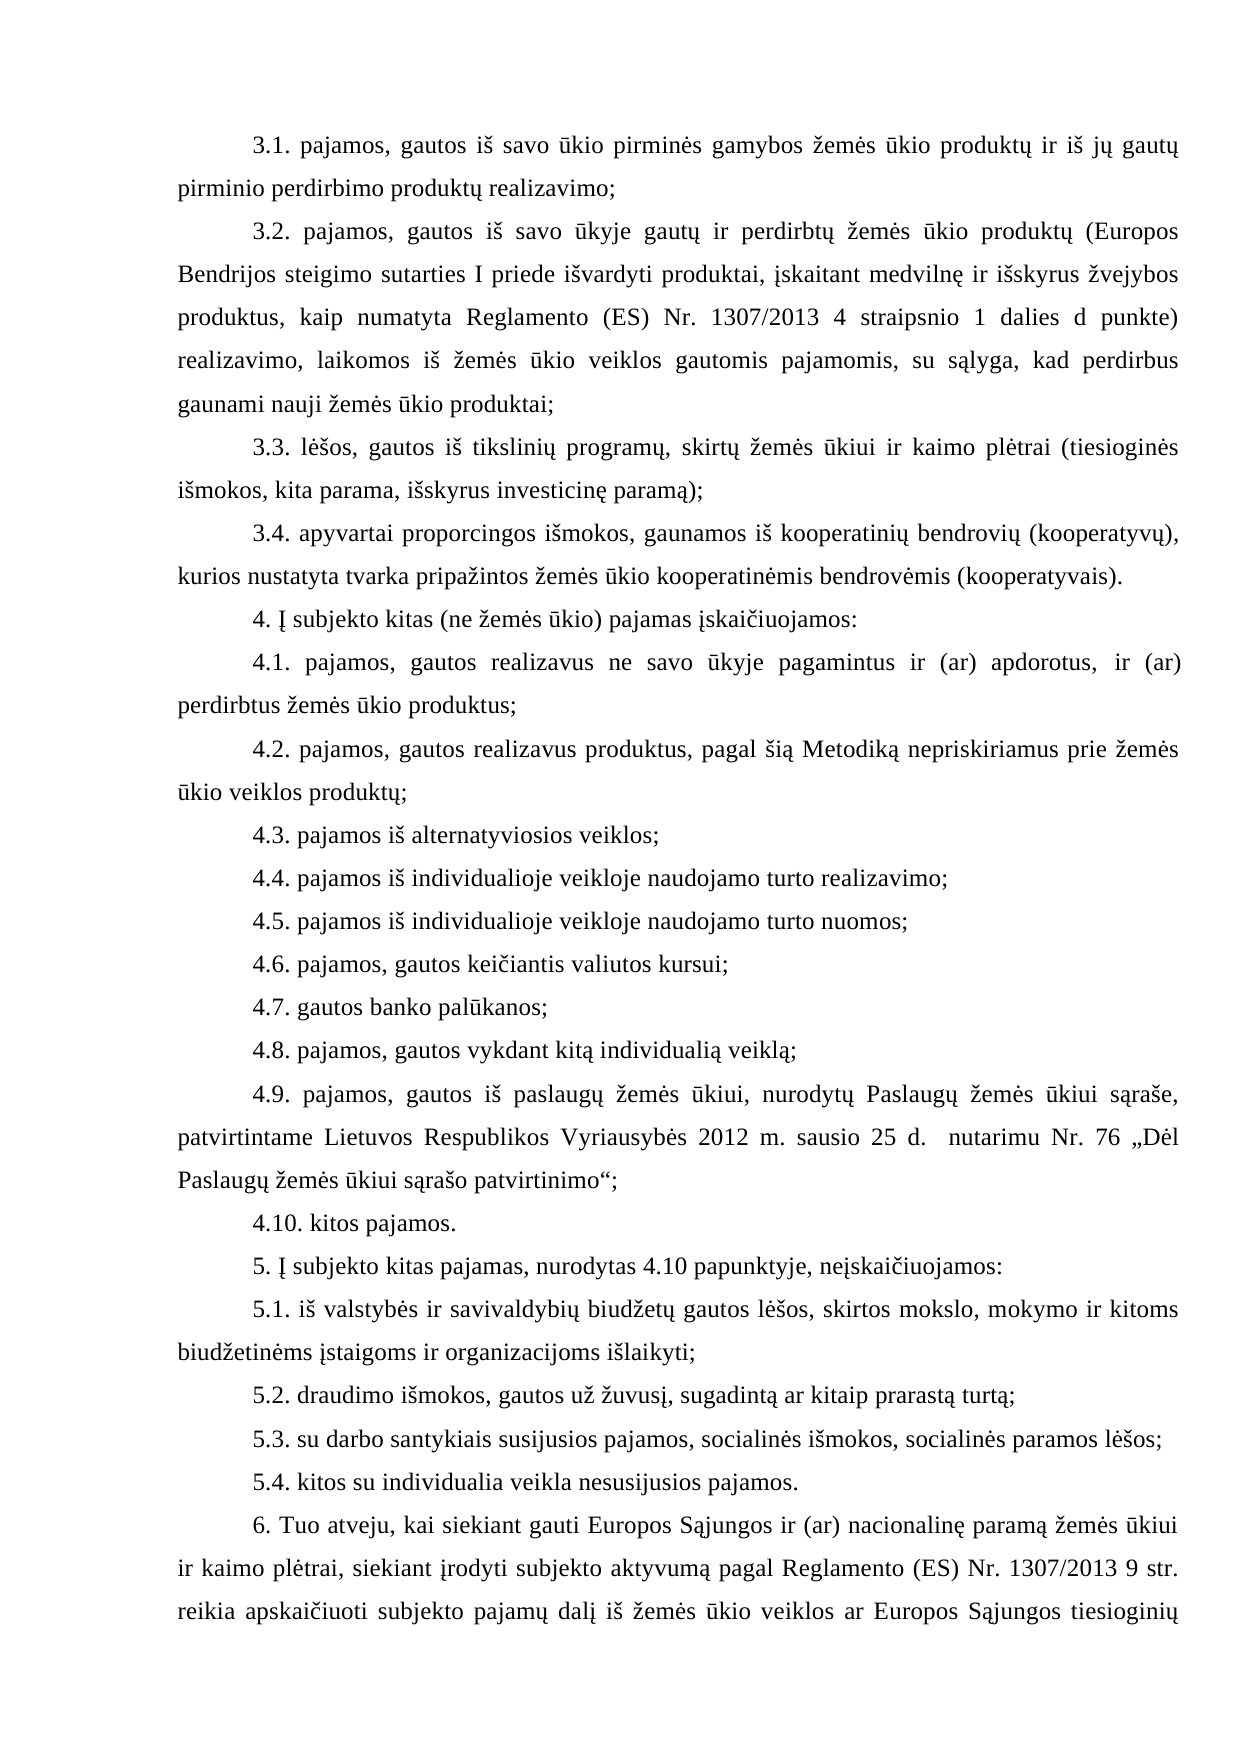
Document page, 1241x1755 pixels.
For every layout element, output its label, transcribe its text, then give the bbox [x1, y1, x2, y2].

text 4.1. pajamos, gautos realizavus ne savo ūkyje pagamintus ir (ar) apdorotus, ir (ar) perdirbtus žemės ūkio produktus; [177, 647, 1181, 719]
text 5.4. kitos su individualia veikla nesusijusios pajamos. [177, 1467, 1181, 1496]
text 3.1. pajamos, gautos iš savo ūkio pirminės gamybos žemės ūkio produktų ir iš jų gautų pirminio perdirbimo produktų realizavimo; [177, 130, 1181, 202]
text 4.9. pajamos, gautos iš paslaugų žemės ūkiui, nurodytų Paslaugų žemės ūkiui sąraše, patvirtintame Lietuvos Respublikos Vyriausybės 2012 m. sausio 25 d. nutarimu Nr. 76 „Dėl Paslaugų žemės ūkiui sąrašo patvirtinimo“; [177, 1079, 1181, 1194]
text 5.2. draudimo išmokos, gautos už žuvusį, sugadintą ar kitaip prarastą turtą; [177, 1381, 1181, 1409]
text 3.2. pajamos, gautos iš savo ūkyje gautų ir perdirbtų žemės ūkio produktų (Europos Bendrijos steigimo sutarties I priede išvardyti produktai, įskaitant medvilnę ir išskyrus žvejybos produktus, kaip numatyta Reglamento (ES) Nr. 1307/2013 4 straipsnio 1 dalies d punkte) realizavimo, laikomos iš žemės ūkio veiklos gautomis pajamomis, su sąlyga, kad perdirbus gaunami nauji žemės ūkio produktai; [177, 216, 1181, 417]
text 4.7. gautos banko palūkanos; [177, 992, 1181, 1021]
text 6. Tuo atveju, kai siekiant gauti Europos Sąjungos ir (ar) nacionalinę paramą žemės ūkiui ir kaimo plėtrai, siekiant įrodyti subjekto aktyvumą pagal Reglamento (ES) Nr. 1307/2013 9 str. reikia apskaičiuoti subjekto pajamų dalį iš žemės ūkio veiklos ar Europos Sąjungos tiesioginių [177, 1510, 1181, 1625]
text 4.8. pajamos, gautos vykdant kitą individualią veiklą; [177, 1036, 1181, 1064]
text 5. Į subjekto kitas pajamas, nurodytas 4.10 papunktyje, neįskaičiuojamos: [177, 1251, 1181, 1280]
text 5.3. su darbo santykiais susijusios pajamos, socialinės išmokos, socialinės paramos lėšos; [177, 1424, 1181, 1452]
text 3.4. apyvartai proporcingos išmokos, gaunamos iš kooperatinių bendrovių (kooperatyvų), kurios nustatyta tvarka pripažintos žemės ūkio kooperatinėmis bendrovėmis (kooperatyvais). [177, 518, 1181, 590]
text 4. Į subjekto kitas (ne žemės ūkio) pajamas įskaičiuojamos: [177, 604, 1181, 633]
text 4.10. kitos pajamos. [177, 1208, 1181, 1237]
text 4.5. pajamos iš individualioje veikloje naudojamo turto nuomos; [177, 906, 1181, 935]
text 4.2. pajamos, gautos realizavus produktus, pagal šią Metodiką nepriskiriamus prie žemės ūkio veiklos produktų; [177, 734, 1181, 806]
text 3.3. lėšos, gautos iš tikslinių programų, skirtų žemės ūkiui ir kaimo plėtrai (tiesioginės išmokos, kita parama, išskyrus investicinę paramą); [177, 432, 1181, 504]
text 4.4. pajamos iš individualioje veikloje naudojamo turto realizavimo; [177, 863, 1181, 892]
text 4.3. pajamos iš alternatyviosios veiklos; [177, 820, 1181, 849]
text 5.1. iš valstybės ir savivaldybių biudžetų gautos lėšos, skirtos mokslo, mokymo ir kitoms biudžetinėms įstaigoms ir organizacijoms išlaikyti; [177, 1294, 1181, 1366]
text 4.6. pajamos, gautos keičiantis valiutos kursui; [177, 949, 1181, 978]
